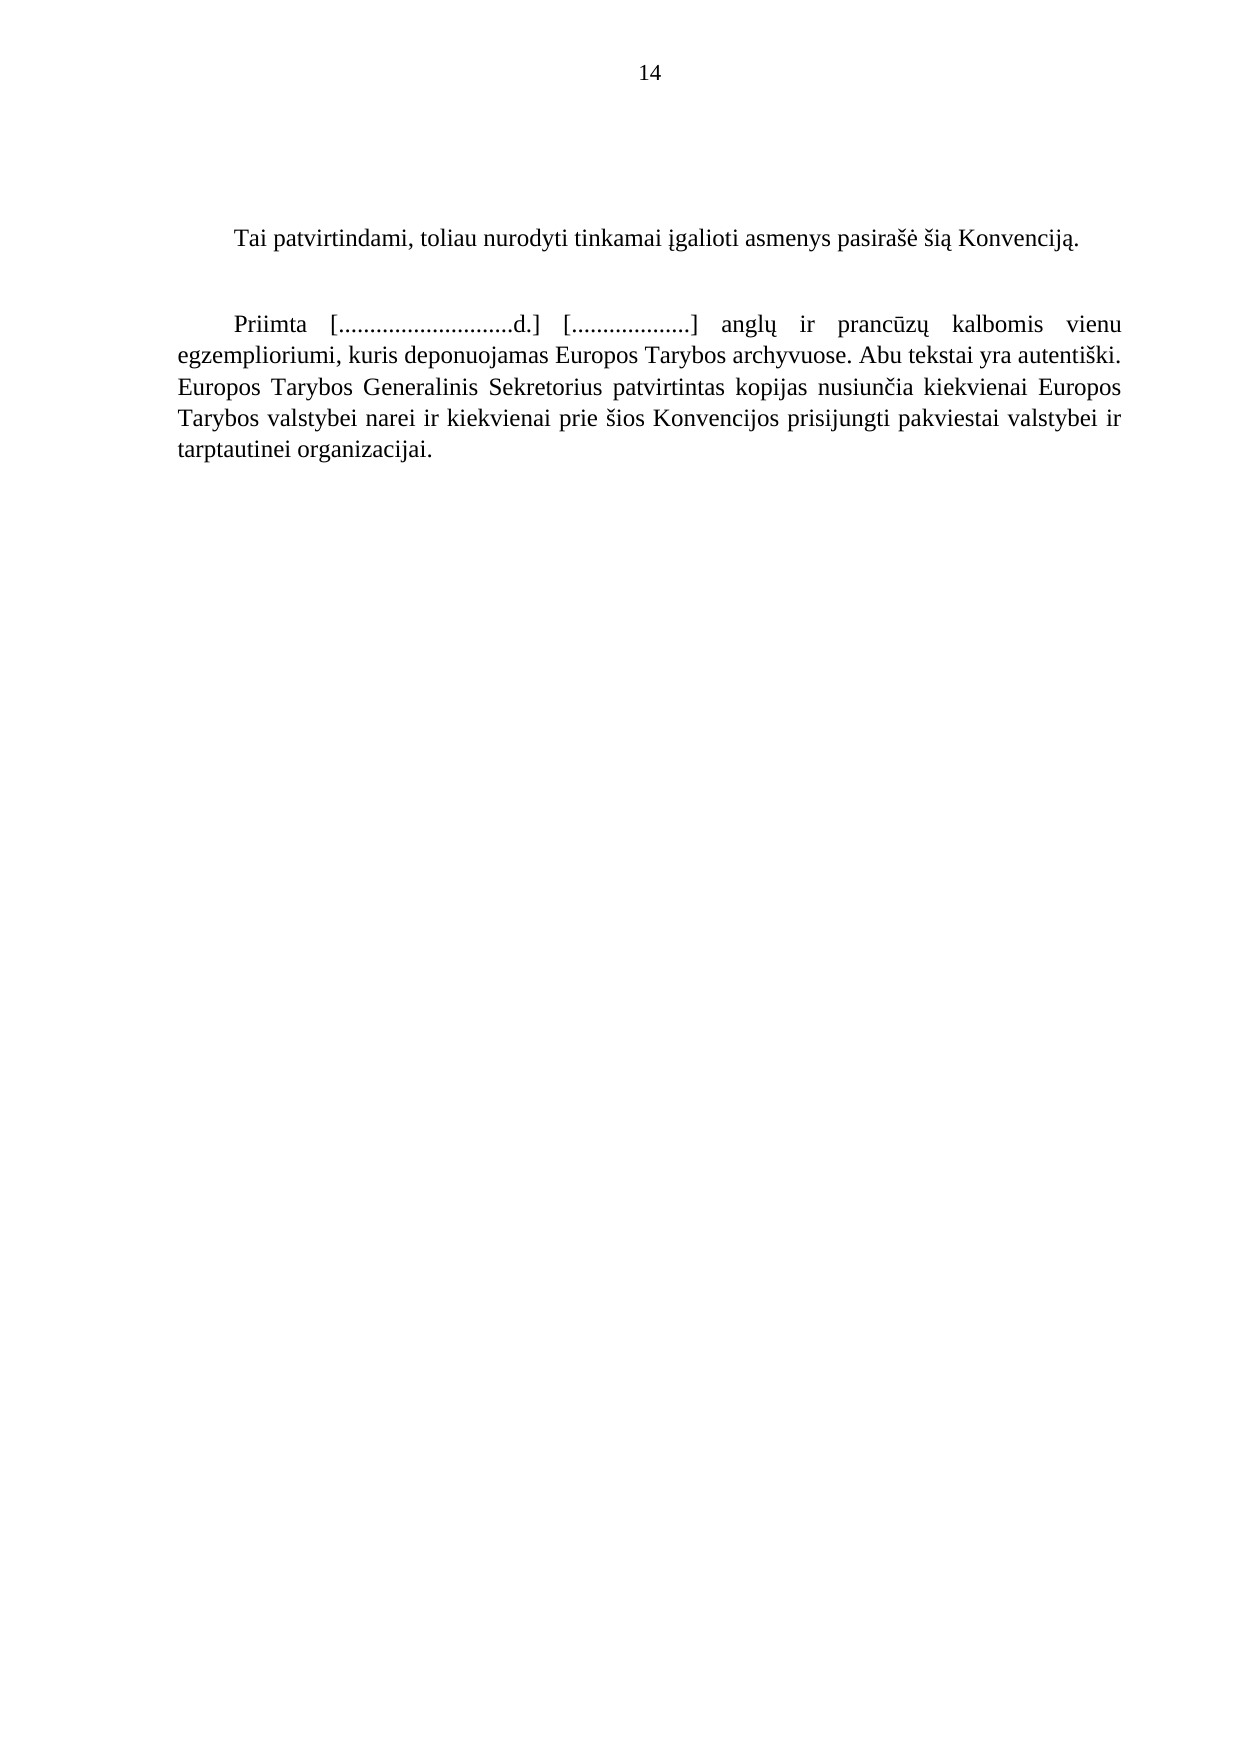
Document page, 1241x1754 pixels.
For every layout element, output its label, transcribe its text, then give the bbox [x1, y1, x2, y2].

text Priimta [............................d.] [...................] anglų ir prancūzų kalbomis vienu egzemplioriumi, kuris deponuojamas Europos Tarybos archyvuose. Abu tekstai yra autentiški. Europos Tarybos Generalinis Sekretorius patvirtintas kopijas nusiunčia kiekvienai Europos Tarybos valstybei narei ir kiekvienai prie šios Konvencijos prisijungti pakviestai valstybei ir tarptautinei organizacijai. [177, 307, 1122, 463]
text Tai patvirtindami, toliau nurodyti tinkamai įgalioti asmenys pasirašė šią Konvenciją. [177, 220, 1122, 252]
